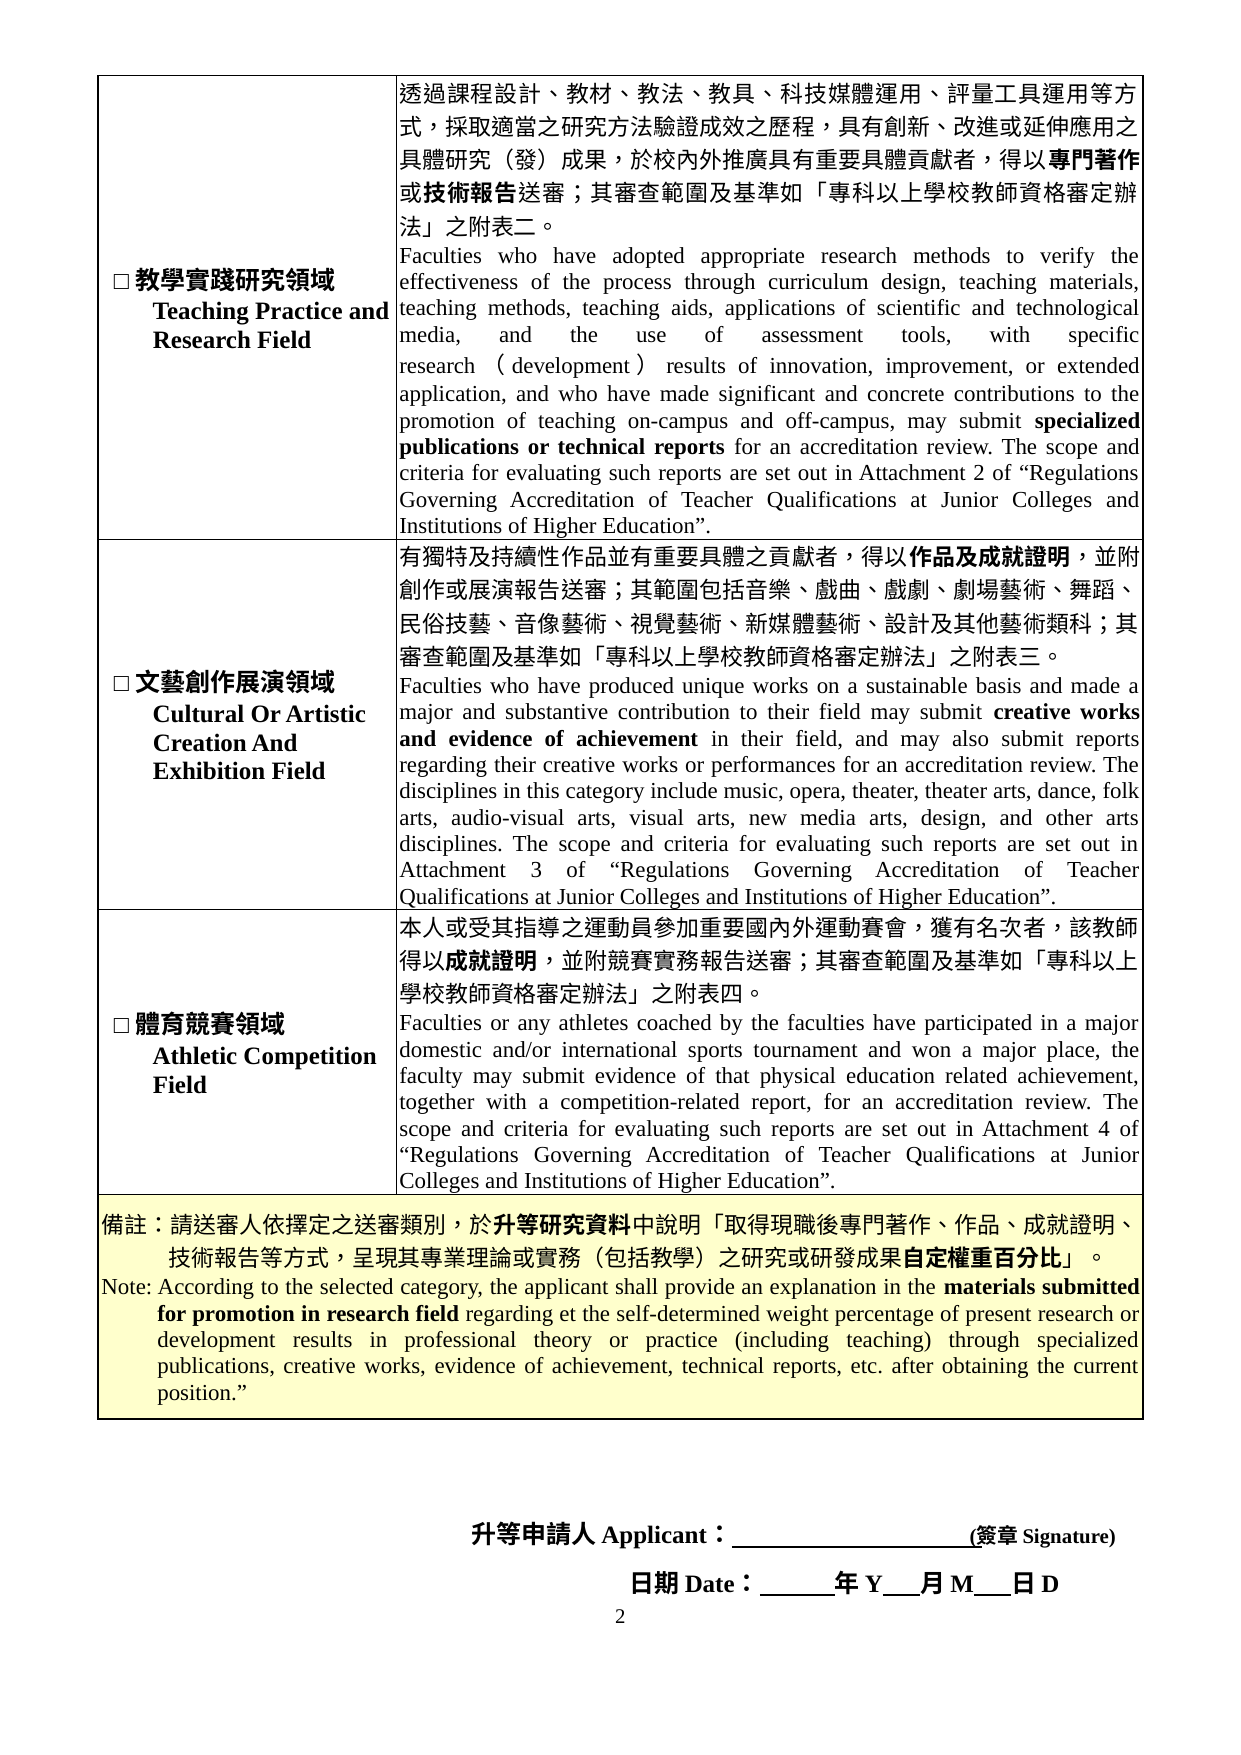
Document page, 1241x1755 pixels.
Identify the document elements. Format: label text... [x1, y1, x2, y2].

table_cell 備註：請送審人依擇定之送審類別，於升等研究資料中說明「取得現職後專門著作、作品、成就證明、技術報告等方式，呈現其專業理論或實務（包括教學）之研究或研發成果自定權重百分比」。 Note: According to the selected category, the applicant shall provide an explanation in the materials submitted for promotion in research field regarding et the self-determined weight percentage of present research or development results in professional theory or practice (including teaching) through specialized publications, creative works, evidence of achievement, technical reports, etc. after obtaining the current position.” [99, 1195, 1142, 1418]
table_cell 升等申請人Applicant： (簽章Signature) 日期Date： 年Y 月M 日D [98, 1420, 1143, 1600]
table_cell 透過課程設計、教材、教法、教具、科技媒體運用、評量工具運用等方式，採取適當之研究方法驗證成效之歷程，具有創新、改進或延伸應用之具體研究（發）成果，於校內外推廣具有重要具體貢獻者，得以專門著作或技術報告送審；其審查範圍及基準如「專科以上學校教師資格審定辦法」之附表二。 Faculties who have adopted appropriate research methods to verify the effectiveness of the process through curriculum design, teaching materials, teaching methods, teaching aids, applications of scientific and technological media, and the use of assessment tools, with specific research（development）results of innovation, improvement, or extended application, and who have made significant and concrete contributions to the promotion of teaching on-campus and off-campus, may submit specialized publications or technical reports for an accreditation review. The scope and criteria for evaluating such reports are set out in Attachment 2 of “Regulations Governing Accreditation of Teacher Qualifications at Junior Colleges and Institutions of Higher Education”. [397, 76, 1142, 538]
table_cell □ 教學實踐研究領域 Teaching Practice and Research Field [99, 76, 396, 538]
table_cell □ 體育競賽領域 Athletic Competition Field [99, 910, 396, 1194]
table_cell □ 文藝創作展演領域 Cultural Or Artistic Creation And Exhibition Field [99, 540, 396, 909]
table_cell 有獨特及持續性作品並有重要具體之貢獻者，得以作品及成就證明，並附創作或展演報告送審；其範圍包括音樂、戲曲、戲劇、劇場藝術、舞蹈、民俗技藝、音像藝術、視覺藝術、新媒體藝術、設計及其他藝術類科；其審查範圍及基準如「專科以上學校教師資格審定辦法」之附表三。 Faculties who have produced unique works on a sustainable basis and made a major and substantive contribution to their field may submit creative works and evidence of achievement in their field, and may also submit reports regarding their creative works or performances for an accreditation review. The disciplines in this category include music, opera, theater, theater arts, dance, folk arts, audio-visual arts, visual arts, new media arts, design, and other arts disciplines. The scope and criteria for evaluating such reports are set out in Attachment 3 of “Regulations Governing Accreditation of Teacher Qualifications at Junior Colleges and Institutions of Higher Education”. [397, 540, 1142, 909]
table_cell 本人或受其指導之運動員參加重要國內外運動賽會，獲有名次者，該教師得以成就證明，並附競賽實務報告送審；其審查範圍及基準如「專科以上學校教師資格審定辦法」之附表四。 Faculties or any athletes coached by the faculties have participated in a major domestic and/or international sports tournament and won a major place, the faculty may submit evidence of that physical education related achievement, together with a competition-related report, for an accreditation review. The scope and criteria for evaluating such reports are set out in Attachment 4 of “Regulations Governing Accreditation of Teacher Qualifications at Junior Colleges and Institutions of Higher Education”. [397, 910, 1142, 1194]
